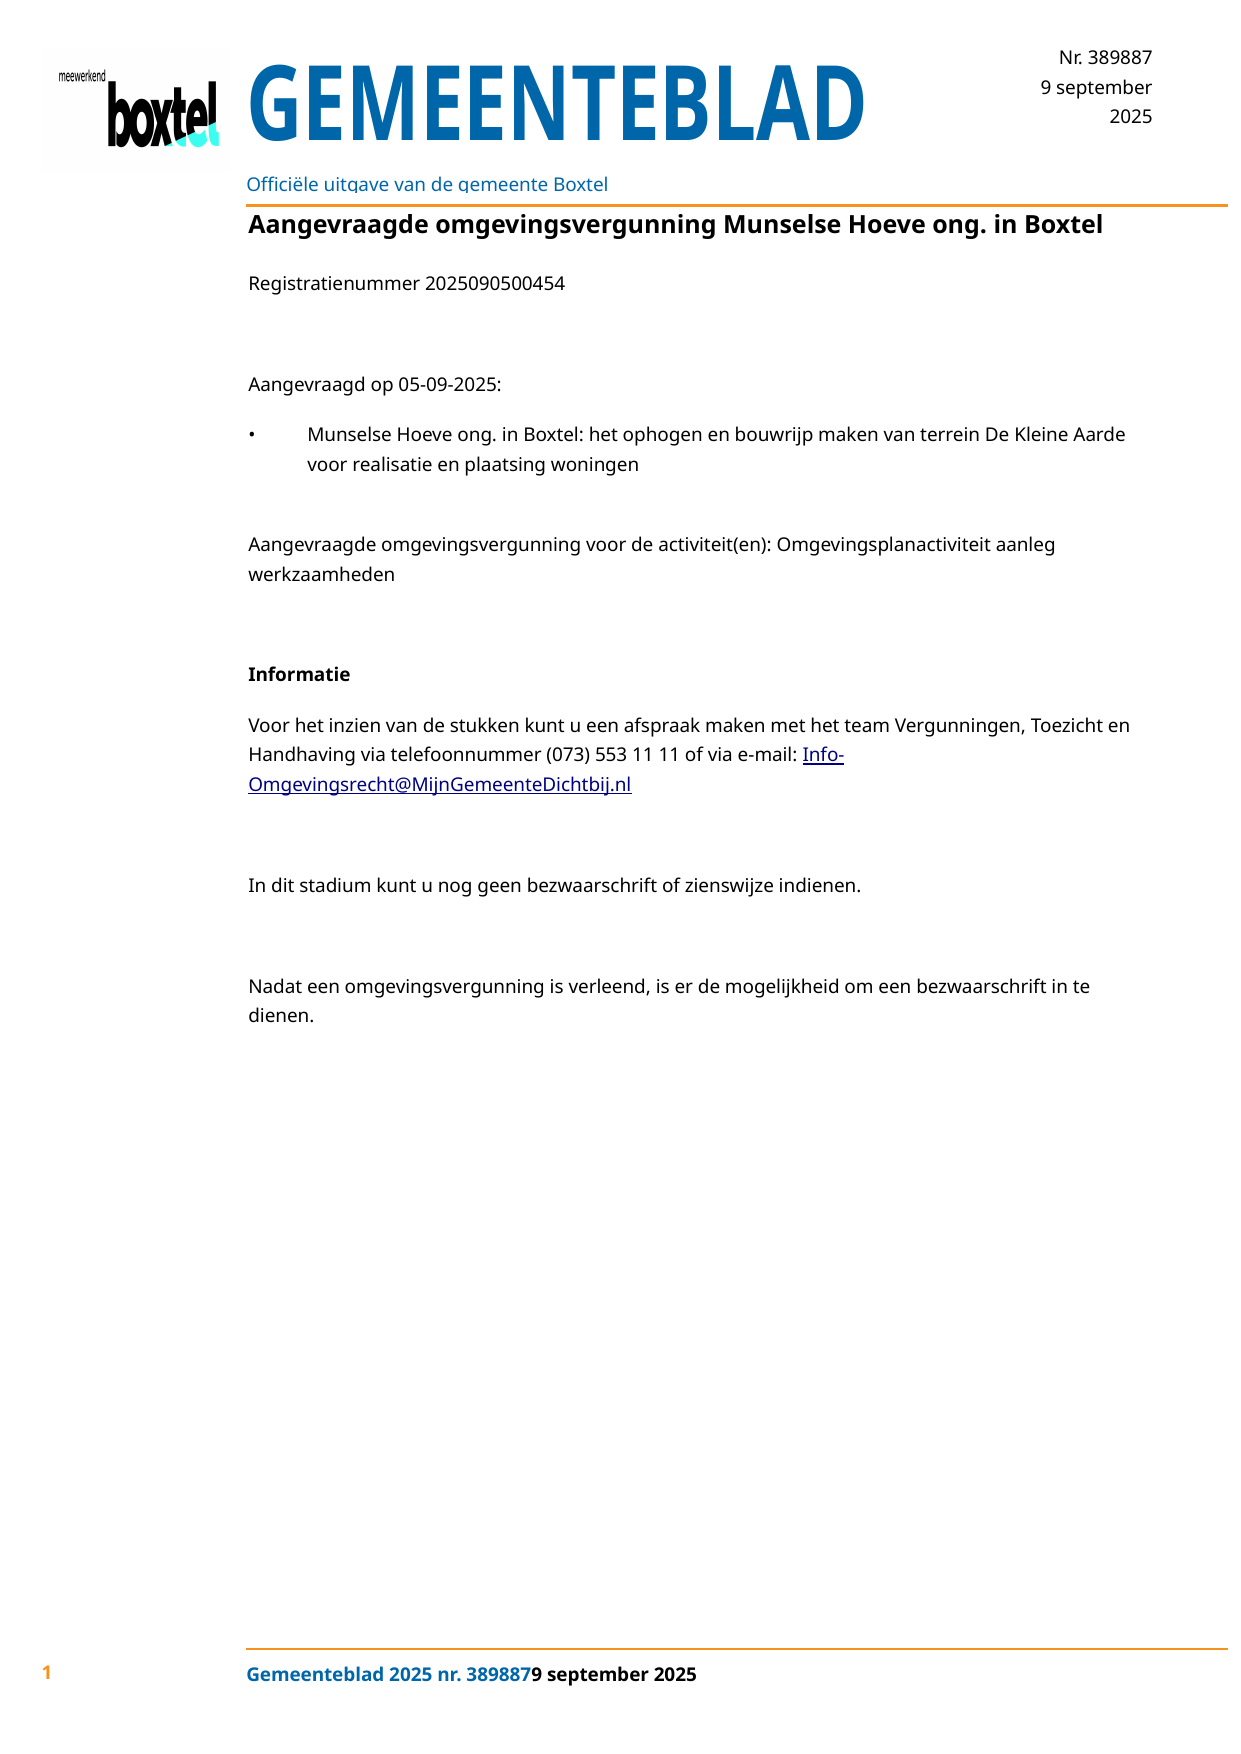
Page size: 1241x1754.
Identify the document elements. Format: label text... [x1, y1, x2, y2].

text In dit stadium kunt u nog geen bezwaarschrift of zienswijze indienen. [248, 872, 1152, 898]
text Nadat een omgevingsvergunning is verleend, is er de mogelijkheid om een bezwaarschrift in te dienen. [248, 973, 1152, 1028]
text Informatie [248, 662, 1152, 687]
list Munselse Hoeve ong. in Boxtel: het ophogen en bouwrijp maken van terrein De Kleine Aarde voor realisatie en plaatsing woningen [248, 422, 1152, 477]
picture [41, 47, 231, 172]
text Aangevraagde omgevingsvergunning Munselse Hoeve ong. in Boxtel [248, 207, 1152, 241]
text Registratienummer 2025090500454 [248, 270, 1152, 296]
text Aangevraagd op 05-09-2025: [248, 371, 1152, 397]
text Aangevraagde omgevingsvergunning voor de activiteit(en): Omgevingsplanactiviteit aanleg werkzaamheden [248, 531, 1152, 586]
text Voor het inzien van de stukken kunt u een afspraak maken met het team Vergunningen, Toezicht en Handhaving via telefoonnummer (073) 553 11 11 of via e-mail: Info-Omgevingsrecht@MijnGemeenteDichtbij.nl [248, 712, 1152, 797]
